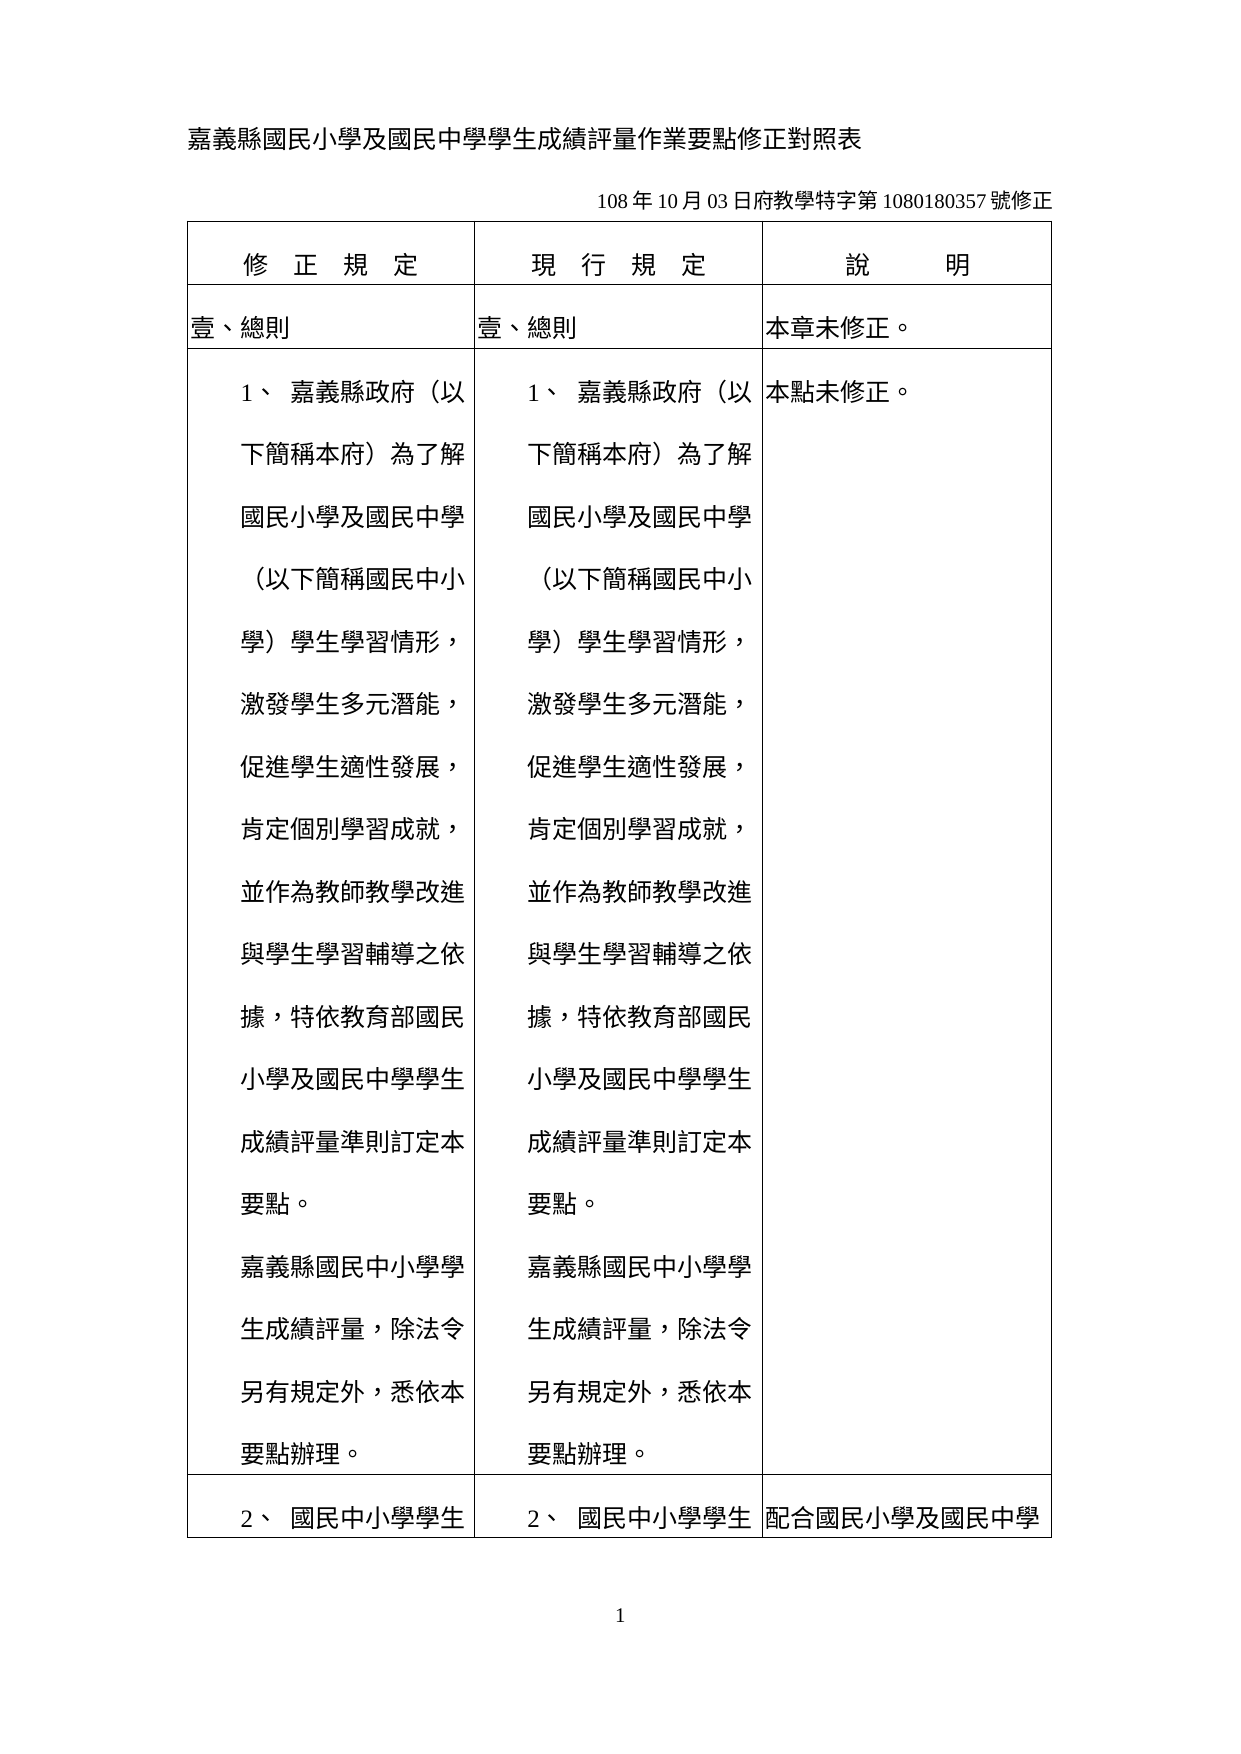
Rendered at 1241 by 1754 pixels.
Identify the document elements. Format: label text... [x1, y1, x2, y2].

table_header 修 正 規 定 [188, 222, 474, 284]
table_cell 本章未修正。 [763, 285, 1051, 348]
table_header 現 行 規 定 [475, 222, 762, 284]
table_cell 國民中小學學生成績評量應依領域學習課程、彈性學習課程及日常生活表現，分別評量之；其評量範圍及內涵如下： 領域學習課程、彈性學習課程： 範圍：包括國民中小學課程綱要所定領域學習課程、彈性學習課程及其所融入之議題。 內涵：包括核心素養、學習重點、能力指標、學生努力程度、進步情形，並應兼顧認知、情意、技能及參與實踐等層面，且重視各領域學習歷程及結果之分析。 日常生活表現：評量範圍及內涵，包括品德言行表現、團體活動表現、公共服務、校內外特殊表現、學生出缺席情形及獎懲紀錄等。 [188, 1475, 474, 1537]
text 嘉義縣國民小學及國民中學學生成績評量作業要點修正對照表 [187, 96, 1053, 158]
table_cell 本點未修正。 [763, 349, 1051, 1474]
table_cell 壹、總則 [475, 285, 762, 348]
table_header 說 明 [763, 222, 1051, 284]
table_cell 嘉義縣政府（以下簡稱本府）為了解國民小學及國民中學（以下簡稱國民中小學）學生學習情形，激發學生多元潛能，促進學生適性發展，肯定個別學習成就，並作為教師教學改進與學生學習輔導之依據，特依教育部國民小學及國民中學學生成績評量準則訂定本要點。 嘉義縣國民中小學學生成績評量，除法令另有規定外，悉依本要點辦理。 [475, 349, 762, 1474]
table_cell 壹、總則 [188, 285, 474, 348]
table_cell 國民中小學學生成績評量應依學習領域及日常生活表現，分別評量之；其評量範圍如下： 學習領域評量：依能力指標、學生努力程度、進步情形，兼顧認知、情意、技能及參與實踐等層面，並重視各領域學習結果之分析。 日常生活表現評量：品德言行表現、團體活動表現、公共服務、校內外特殊表現、學生出缺席情形、獎懲等。 [475, 1475, 762, 1537]
table_cell 嘉義縣政府（以下簡稱本府）為了解國民小學及國民中學（以下簡稱國民中小學）學生學習情形，激發學生多元潛能，促進學生適性發展，肯定個別學習成就，並作為教師教學改進與學生學習輔導之依據，特依教育部國民小學及國民中學學生成績評量準則訂定本要點。 嘉義縣國民中小學學生成績評量，除法令另有規定外，悉依本要點辦理。 [188, 349, 474, 1474]
text 108年10月03日府教學特字第1080180357號修正 [187, 158, 1053, 221]
table_cell 配合國民小學及國民中學 [763, 1475, 1051, 1537]
